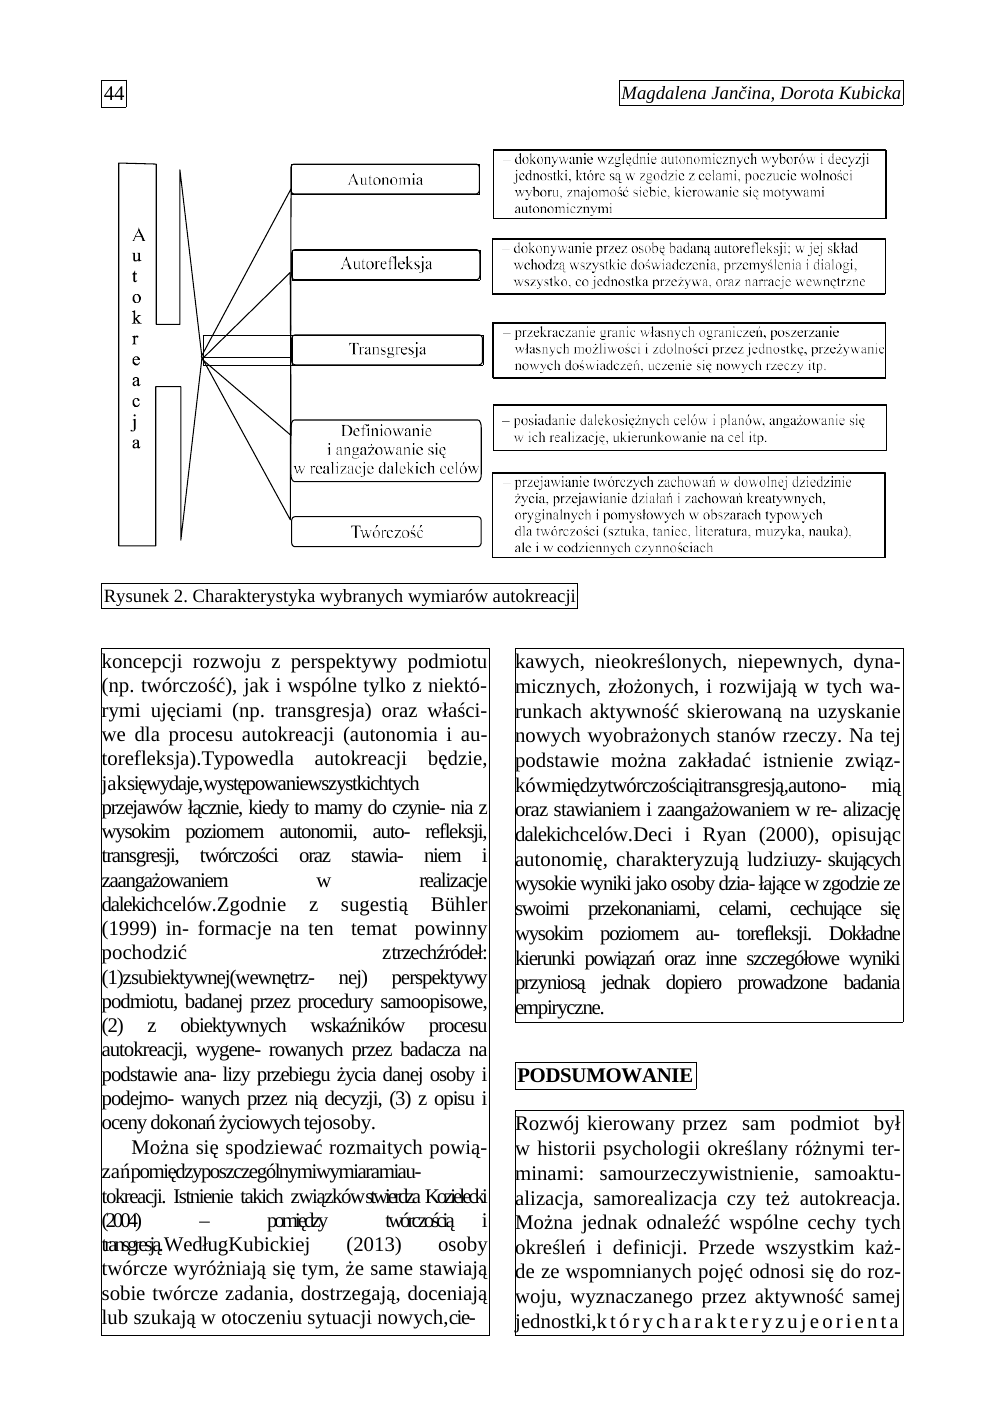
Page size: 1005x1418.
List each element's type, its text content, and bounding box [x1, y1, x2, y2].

picture [351, 525, 423, 538]
text Rysunek 2. Charakterystyka wybranych wymiarów autokreacji [103, 585, 577, 606]
text PODSUMOWANIE [517, 1063, 696, 1087]
picture [131, 227, 146, 241]
text Rozwój kierowany przez sam podmiot był w historii psychologii określany różnymi ter- minami: samourzeczywistnienie, samoaktu- alizacja, samorealizacja czy też autokreacja. Można jednak odnaleźć wspólne cechy tych określeń i definicji. Przede wszystkim każ- de ze wspomnianych pojęć odnosi się do roz- woju, wyznaczanego przez aktywność samej jednostki,którycharakteryzujeorientacjana [516, 1111, 901, 1335]
text kawych, nieokreślonych, niepewnych, dyna- micznych, złożonych, i rozwijają w tych wa- runkach aktywność skierowaną na uzyskanie nowych wyobrażonych stanów rzeczy. Na tej podstawie można zakładać istnienie związ- kówmiędzytwórczościąitransgresją,autono- mią oraz stawianiem i zaangażowaniem w re- alizację dalekichcelów.Deci i Ryan (2000), opisując autonomię, charakteryzują ludziuzy- skujących wysokie wyniki jako osoby dzia- łające w zgodzie ze swoimi przekonaniami, celami, cechujące się wysokim poziomem au- torefleksji. Dokładne kierunki powiązań oraz inne szczegółowe wyniki przyniosą jednak dopiero prowadzone badania empiryczne. [516, 649, 901, 1019]
text Można się spodziewać rozmaitych powią- zańpomiędzyposzczególnymiwymiaramiau- tokreacji. Istnienie takich związkówstwierdza Kozielecki (2004) ‒ pomiędzy twórczością i transgresją.WedługKubickiej (2013) osoby twórcze wyróżniają się tym, że same stawiają sobie twórcze zadania, dostrzegają, doceniają lub szukają w otoczeniu sytuacji nowych,cie- [102, 1135, 488, 1329]
picture [503, 153, 869, 216]
picture [340, 256, 432, 273]
text 44 [103, 81, 126, 105]
picture [347, 173, 423, 185]
picture [502, 414, 865, 445]
text Magdalena Jančina, Dorota Kubicka [621, 82, 903, 103]
text koncepcji rozwoju z perspektywy podmiotu (np. twórczość), jak i wspólne tylko z niektó- rymi ujęciami (np. transgresja) oraz właści- we dla procesu autokreacji (autonomia i au- torefleksja).Typowedla autokreacji będzie, jaksięwydaje,występowaniewszystkichtych przejawów łącznie, kiedy to mamy do czynie- nia z wysokim poziomem autonomii, auto- refleksji, transgresji, twórczości oraz stawia- niem i zaangażowaniem w realizacje dalekichcelów.Zgodnie z sugestią Bühler (1999) in- formacje na ten temat powinny pochodzić ztrzechźródeł:(1)zsubiektywnej(wewnętrz- nej) perspektywy podmiotu, badanej przez procedury samoopisowe, (2) z obiektywnych wskaźników procesu autokreacji, wygene- rowanych przez badacza na podstawie ana- lizy przebiegu życia danej osoby i podejmo- wanych przez nią decyzji, (3) z opisu i oceny dokonań życiowych tejosoby. [102, 649, 487, 1134]
picture [293, 424, 479, 477]
picture [349, 342, 426, 358]
picture [502, 242, 865, 289]
picture [503, 476, 851, 555]
picture [503, 326, 884, 373]
